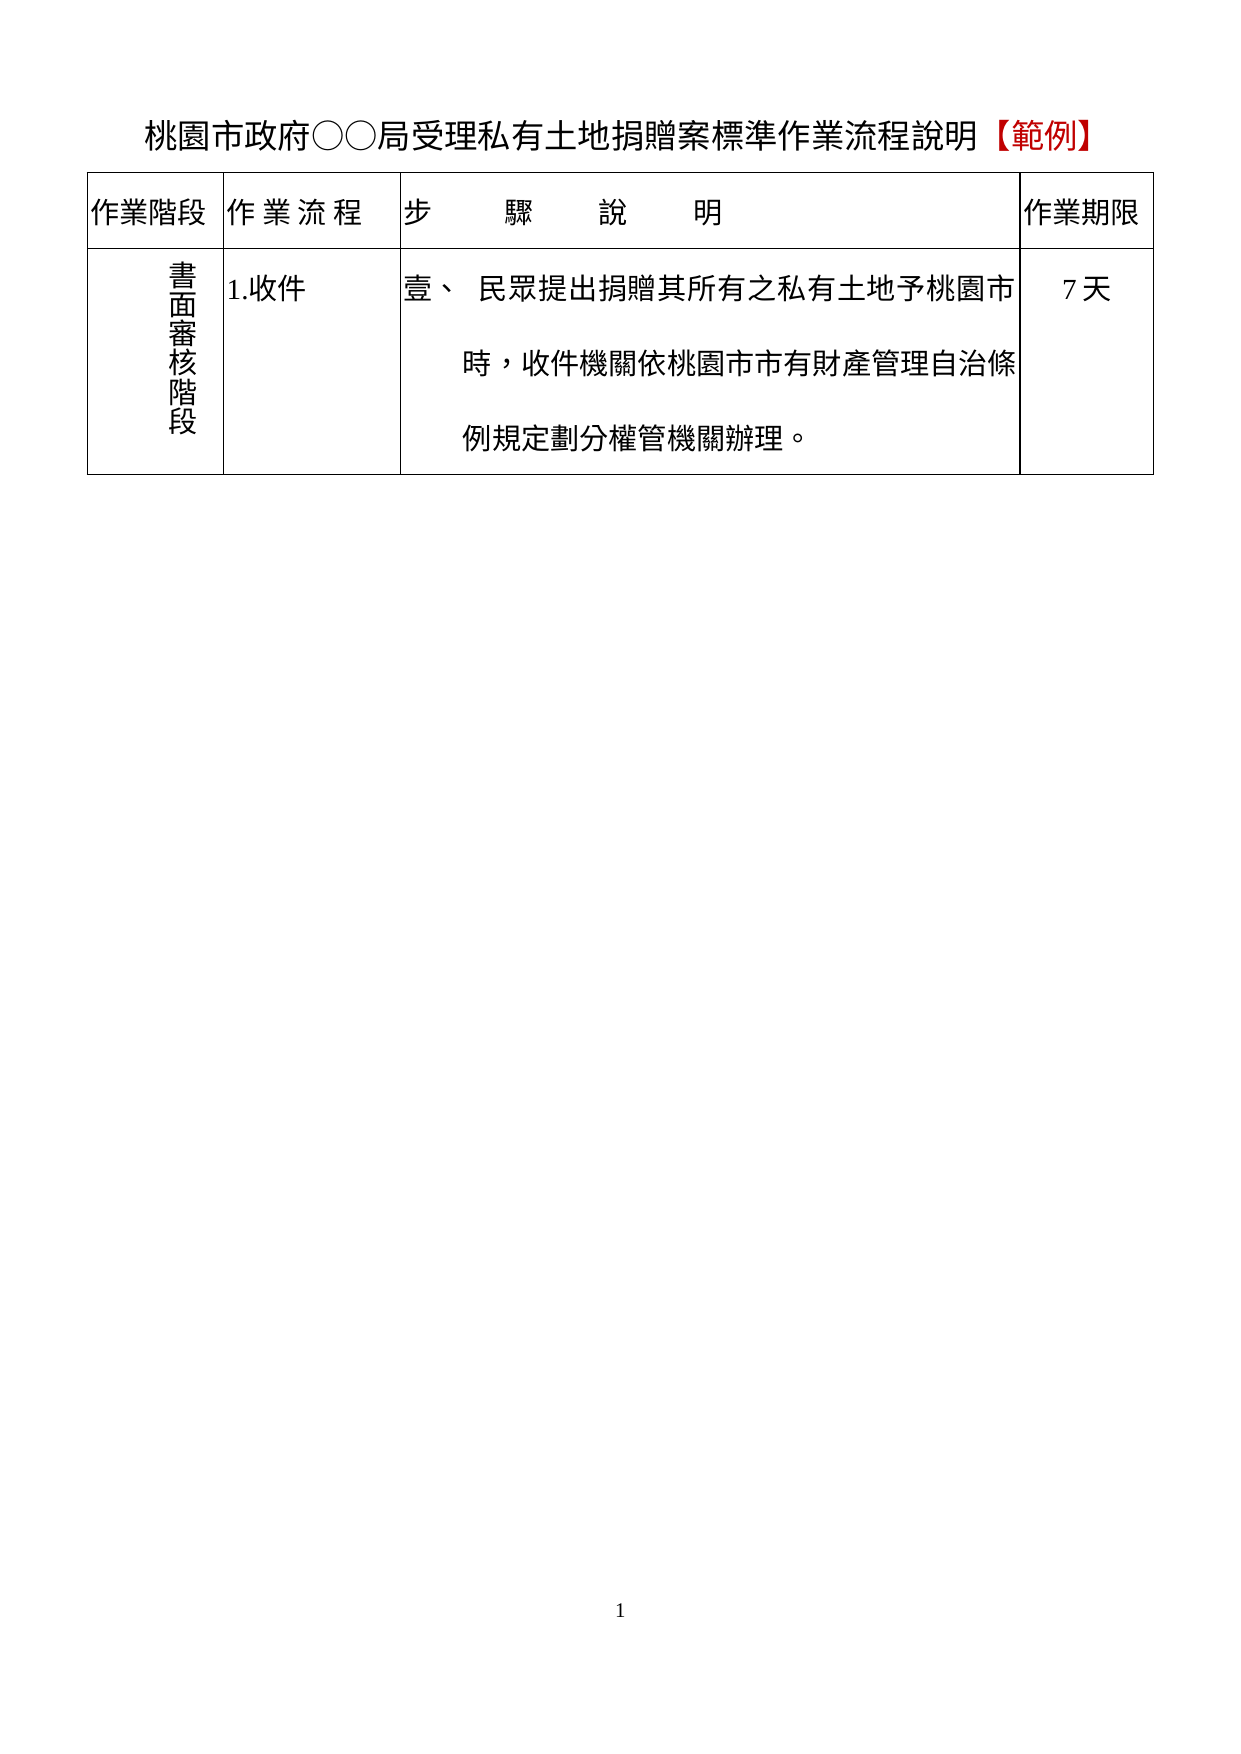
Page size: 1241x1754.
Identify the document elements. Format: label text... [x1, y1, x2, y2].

table_cell 民眾提出捐贈其所有之私有土地予桃園市時，收件機關依桃園市市有財產管理自治條例規定劃分權管機關辦理。 [401, 249, 1019, 474]
table_cell 1.收件 [224, 249, 400, 474]
table_header 作 業 流 程 [224, 173, 400, 248]
table_header 步 驟 說 明 [401, 173, 1019, 248]
table_cell 7天 [1021, 249, 1153, 474]
table_header 作業階段 [88, 173, 223, 248]
text 桃園市政府○○局受理私有土地捐贈案標準作業流程說明【範例】 [75, 97, 1165, 172]
table_header 作業期限 [1021, 173, 1153, 248]
table_cell 書面審核階段 [88, 249, 223, 474]
